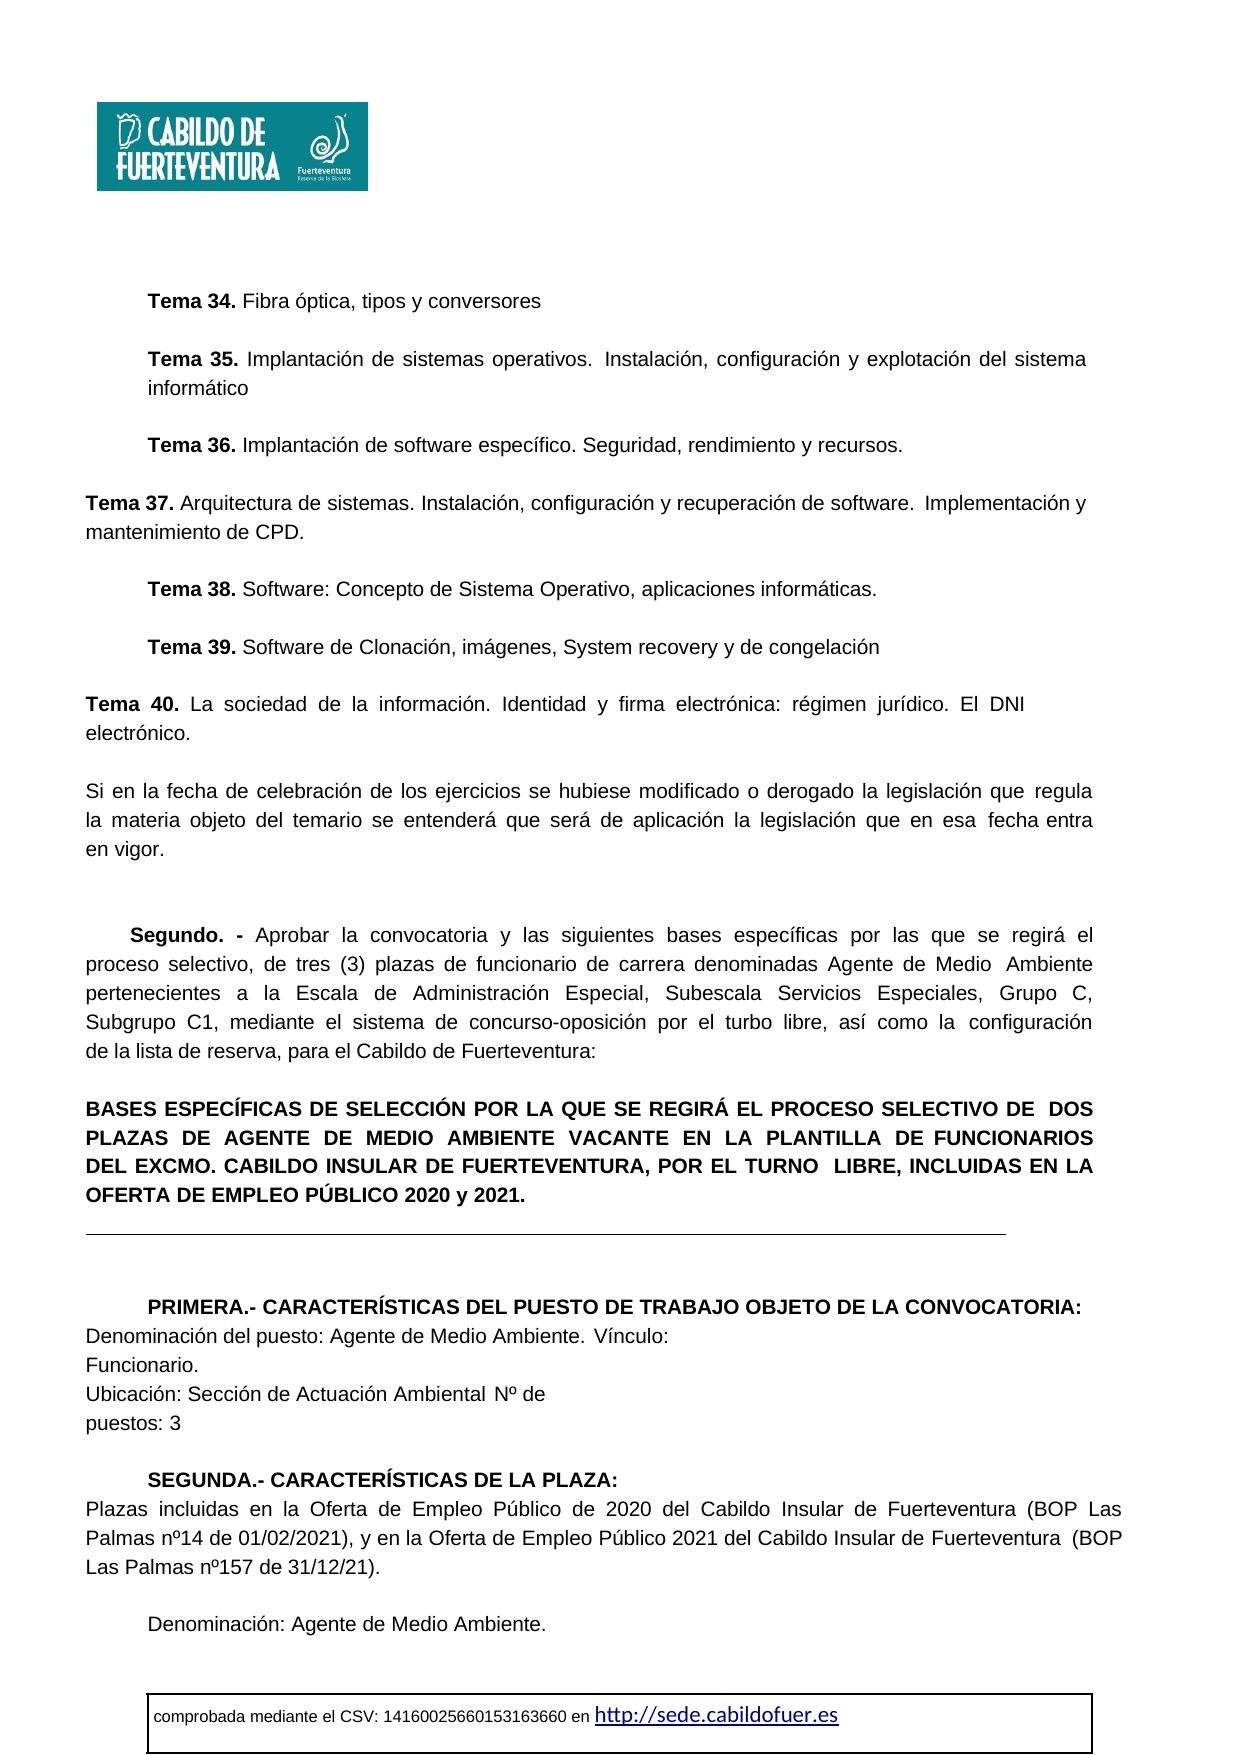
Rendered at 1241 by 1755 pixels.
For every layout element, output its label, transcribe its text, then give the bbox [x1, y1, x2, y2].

text Denominación: Agente de Medio Ambiente. [147, 1612, 1134, 1636]
text Tema 36. Implantación de software específico. Seguridad, rendimiento y recursos. [147, 433, 1134, 457]
subtitle BASES ESPECÍFICAS DE SELECCIÓN POR LA QUE SE REGIRÁ EL PROCESO SELECTIVO DE DOS PLAZAS DE AGENTE DE MEDIO AMBIENTE VACANTE EN LA PLANTILLA DE FUNCIONARIOS DEL EXCMO. CABILDO INSULAR DE FUERTEVENTURA, POR EL TURNO LIBRE, INCLUIDAS EN LA OFERTA DE EMPLEO PÚBLICO 2020 y 2021. [85, 1096, 1093, 1207]
text Si en la fecha de celebración de los ejercicios se hubiese modificado o derogado la legislación que regula la materia objeto del temario se entenderá que será de aplicación la legislación que en esa fecha entra en vigor. [85, 779, 1093, 861]
text Tema 34. Fibra óptica, tipos y conversores [147, 289, 1134, 313]
text Tema 37. Arquitectura de sistemas. Instalación, configuración y recuperación de software. Implementación y mantenimiento de CPD. [85, 491, 1121, 543]
subtitle SEGUNDA.- CARACTERÍSTICAS DE LA PLAZA: [147, 1468, 1134, 1492]
text Tema 39. Software de Clonación, imágenes, System recovery y de congelación [147, 635, 1134, 659]
text Ubicación: Sección de Actuación Ambiental Nº de puestos: 3 [85, 1381, 569, 1434]
text PRIMERA.- CARACTERÍSTICAS DEL PUESTO DE TRABAJO OBJETO DE LA CONVOCATORIA: [147, 1295, 1134, 1319]
text Tema 35. Implantación de sistemas operativos. Instalación, configuración y explotación del sistema informático [148, 347, 1093, 399]
text Plazas incluidas en la Oferta de Empleo Público de 2020 del Cabildo Insular de Fuerteventura (BOP Las Palmas nº14 de 01/02/2021), y en la Oferta de Empleo Público 2021 del Cabildo Insular de Fuerteventura (BOP Las Palmas nº157 de 31/12/21). [85, 1497, 1123, 1578]
text Tema 38. Software: Concepto de Sistema Operativo, aplicaciones informáticas. [147, 577, 1134, 601]
text Tema 40. La sociedad de la información. Identidad y firma electrónica: régimen jurídico. El DNI electrónico. [85, 692, 1121, 745]
text Segundo. - Aprobar la convocatoria y las siguientes bases específicas por las que se regirá el proceso selectivo, de tres (3) plazas de funcionario de carrera denominadas Agente de Medio Ambiente pertenecientes a la Escala de Administración Especial, Subescala Servicios Especiales, Grupo C, Subgrupo C1, mediante el sistema de concurso-oposición por el turbo libre, así como la configuración de la lista de reserva, para el Cabildo de Fuerteventura: [85, 923, 1093, 1063]
text Denominación del puesto: Agente de Medio Ambiente. Vínculo: Funcionario. [85, 1323, 692, 1376]
